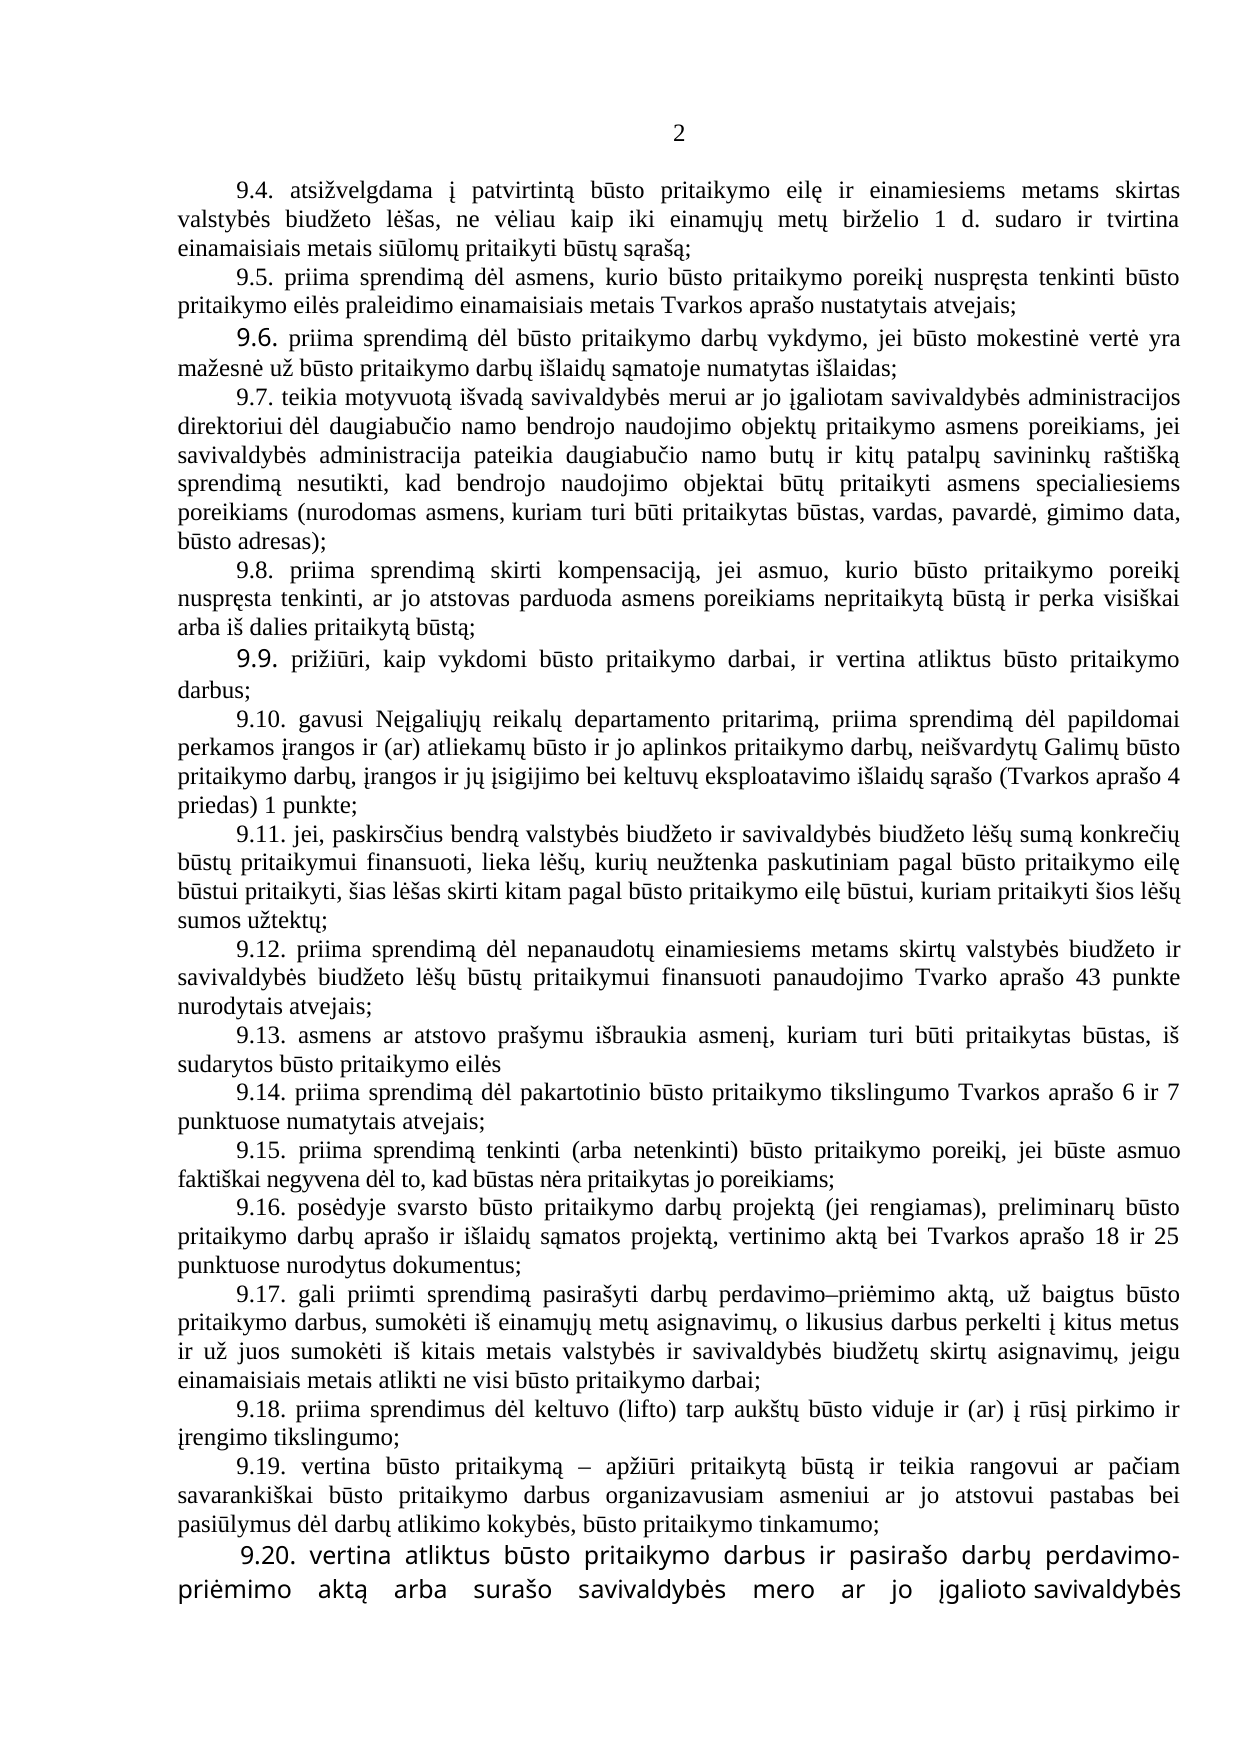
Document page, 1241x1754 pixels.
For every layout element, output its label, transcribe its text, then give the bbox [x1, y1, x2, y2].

text 9.5. priima sprendimą dėl asmens, kurio būsto pritaikymo poreikį nuspręsta tenkinti būsto pritaikymo eilės praleidimo einamaisiais metais Tvarkos aprašo nustatytais atvejais; [177, 262, 1181, 319]
text 9.9. prižiūri, kaip vykdomi būsto pritaikymo darbai, ir vertina atliktus būsto pritaikymo darbus; [177, 641, 1181, 704]
text 9.15. priima sprendimą tenkinti (arba netenkinti) būsto pritaikymo poreikį, jei būste asmuo faktiškai negyvena dėl to, kad būstas nėra pritaikytas jo poreikiams; [177, 1135, 1181, 1192]
text 9.20. vertina atliktus būsto pritaikymo darbus ir pasirašo darbų perdavimo-priėmimo aktą arba surašo savivaldybės mero ar jo įgalioto savivaldybės [177, 1537, 1181, 1606]
text 9.7. teikia motyvuotą išvadą savivaldybės merui ar jo įgaliotam savivaldybės administracijos direktoriui dėl daugiabučio namo bendrojo naudojimo objektų pritaikymo asmens poreikiams, jei savivaldybės administracija pateikia daugiabučio namo butų ir kitų patalpų savininkų raštišką sprendimą nesutikti, kad bendrojo naudojimo objektai būtų pritaikyti asmens specialiesiems poreikiams (nurodomas asmens, kuriam turi būti pritaikytas būstas, vardas, pavardė, gimimo data, būsto adresas); [177, 382, 1181, 555]
text 9.18. priima sprendimus dėl keltuvo (lifto) tarp aukštų būsto viduje ir (ar) į rūsį pirkimo ir įrengimo tikslingumo; [177, 1394, 1181, 1451]
text 9.13. asmens ar atstovo prašymu išbraukia asmenį, kuriam turi būti pritaikytas būstas, iš sudarytos būsto pritaikymo eilės [177, 1020, 1181, 1077]
text 9.17. gali priimti sprendimą pasirašyti darbų perdavimo–priėmimo aktą, už baigtus būsto pritaikymo darbus, sumokėti iš einamųjų metų asignavimų, o likusius darbus perkelti į kitus metus ir už juos sumokėti iš kitais metais valstybės ir savivaldybės biudžetų skirtų asignavimų, jeigu einamaisiais metais atlikti ne visi būsto pritaikymo darbai; [177, 1279, 1181, 1394]
text 9.11. jei, paskirsčius bendrą valstybės biudžeto ir savivaldybės biudžeto lėšų sumą konkrečių būstų pritaikymui finansuoti, lieka lėšų, kurių neužtenka paskutiniam pagal būsto pritaikymo eilę būstui pritaikyti, šias lėšas skirti kitam pagal būsto pritaikymo eilę būstui, kuriam pritaikyti šios lėšų sumos užtektų; [177, 819, 1181, 934]
text 9.6. priima sprendimą dėl būsto pritaikymo darbų vykdymo, jei būsto mokestinė vertė yra mažesnė už būsto pritaikymo darbų išlaidų sąmatoje numatytas išlaidas; [177, 319, 1181, 382]
text 9.16. posėdyje svarsto būsto pritaikymo darbų projektą (jei rengiamas), preliminarų būsto pritaikymo darbų aprašo ir išlaidų sąmatos projektą, vertinimo aktą bei Tvarkos aprašo 18 ir 25 punktuose nurodytus dokumentus; [177, 1192, 1181, 1279]
text 9.14. priima sprendimą dėl pakartotinio būsto pritaikymo tikslingumo Tvarkos aprašo 6 ir 7 punktuose numatytais atvejais; [177, 1077, 1181, 1135]
text 9.8. priima sprendimą skirti kompensaciją, jei asmuo, kurio būsto pritaikymo poreikį nuspręsta tenkinti, ar jo atstovas parduoda asmens poreikiams nepritaikytą būstą ir perka visiškai arba iš dalies pritaikytą būstą; [177, 555, 1181, 641]
text 9.10. gavusi Neįgaliųjų reikalų departamento pritarimą, priima sprendimą dėl papildomai perkamos įrangos ir (ar) atliekamų būsto ir jo aplinkos pritaikymo darbų, neišvardytų Galimų būsto pritaikymo darbų, įrangos ir jų įsigijimo bei keltuvų eksploatavimo išlaidų sąrašo (Tvarkos aprašo 4 priedas) 1 punkte; [177, 704, 1181, 819]
text 9.4. atsižvelgdama į patvirtintą būsto pritaikymo eilę ir einamiesiems metams skirtas valstybės biudžeto lėšas, ne vėliau kaip iki einamųjų metų birželio 1 d. sudaro ir tvirtina einamaisiais metais siūlomų pritaikyti būstų sąrašą; [177, 176, 1181, 262]
text 9.12. priima sprendimą dėl nepanaudotų einamiesiems metams skirtų valstybės biudžeto ir savivaldybės biudžeto lėšų būstų pritaikymui finansuoti panaudojimo Tvarko aprašo 43 punkte nurodytais atvejais; [177, 934, 1181, 1020]
text 9.19. vertina būsto pritaikymą – apžiūri pritaikytą būstą ir teikia rangovui ar pačiam savarankiškai būsto pritaikymo darbus organizavusiam asmeniui ar jo atstovui pastabas bei pasiūlymus dėl darbų atlikimo kokybės, būsto pritaikymo tinkamumo; [177, 1451, 1181, 1537]
